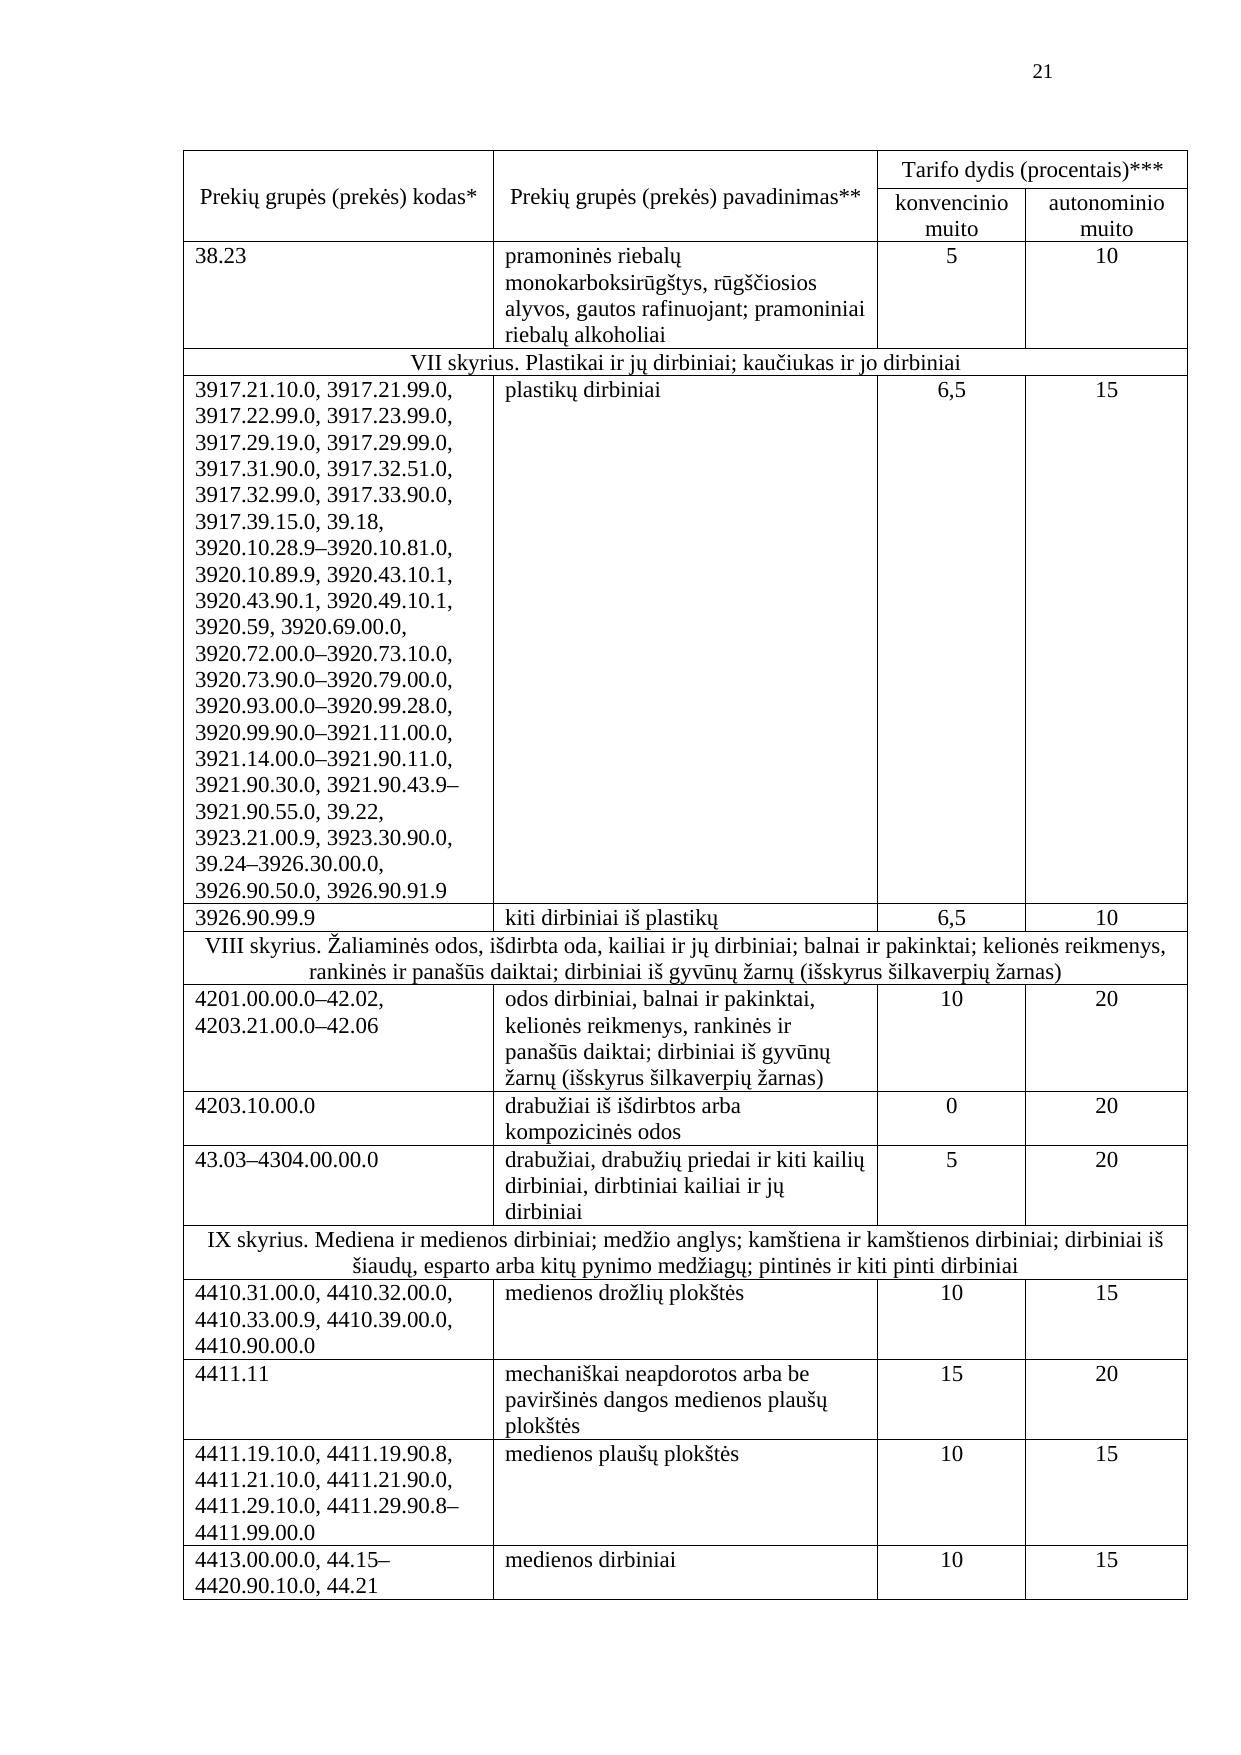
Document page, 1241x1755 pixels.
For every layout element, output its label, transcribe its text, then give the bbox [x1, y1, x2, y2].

table_cell 20 [1026, 1360, 1187, 1439]
table_cell 4410.31.00.0, 4410.32.00.0, 4410.33.00.9, 4410.39.00.0, 4410.90.00.0 [184, 1280, 493, 1358]
table_cell 5 [878, 1146, 1025, 1225]
table_cell 10 [1026, 242, 1187, 348]
table_cell mechaniškai neapdorotos arba be paviršinės dangos medienos plaušų plokštės [494, 1360, 877, 1439]
table_cell 15 [1026, 376, 1187, 903]
table_cell 4201.00.00.0–42.02, 4203.21.00.0–42.06 [184, 985, 493, 1091]
table_cell plastikų dirbiniai [494, 376, 877, 903]
table_cell 3926.90.99.9 [184, 904, 493, 931]
table_cell 6,5 [878, 904, 1025, 931]
table_cell 10 [1026, 904, 1187, 931]
table_cell 15 [1026, 1280, 1187, 1358]
table_cell odos dirbiniai, balnai ir pakinktai, kelionės reikmenys, rankinės ir panašūs daiktai; dirbiniai iš gyvūnų žarnų (išskyrus šilkaverpių žarnas) [494, 985, 877, 1091]
table_header Prekių grupės (prekės) kodas* [184, 151, 493, 241]
table_cell medienos plaušų plokštės [494, 1440, 877, 1545]
table_cell konvencinio muito [878, 189, 1025, 241]
table_cell 20 [1026, 1092, 1187, 1144]
table_cell 43.03–4304.00.00.0 [184, 1146, 493, 1225]
table_cell 4411.11 [184, 1360, 493, 1439]
table_cell 0 [878, 1092, 1025, 1144]
table_cell 3917.21.10.0, 3917.21.99.0, 3917.22.99.0, 3917.23.99.0, 3917.29.19.0, 3917.29.99.0, 3917.31.90.0, 3917.32.51.0, 3917.32.99.0, 3917.33.90.0, 3917.39.15.0, 39.18, 3920.10.28.9–3920.10.81.0, 3920.10.89.9, 3920.43.10.1, 3920.43.90.1, 3920.49.10.1, 3920.59, 3920.69.00.0, 3920.72.00.0–3920.73.10.0, 3920.73.90.0–3920.79.00.0, 3920.93.00.0–3920.99.28.0, 3920.99.90.0–3921.11.00.0, 3921.14.00.0–3921.90.11.0, 3921.90.30.0, 3921.90.43.9–3921.90.55.0, 39.22, 3923.21.00.9, 3923.30.90.0, 39.24–3926.30.00.0, 3926.90.50.0, 3926.90.91.9 [184, 376, 493, 903]
table_cell 5 [878, 242, 1025, 348]
table_cell 10 [878, 985, 1025, 1091]
table_cell drabužiai, drabužių priedai ir kiti kailių dirbiniai, dirbtiniai kailiai ir jų dirbiniai [494, 1146, 877, 1225]
table_header Tarifo dydis (procentais)*** [878, 151, 1187, 187]
table_cell medienos drožlių plokštės [494, 1280, 877, 1358]
table_cell 15 [878, 1360, 1025, 1439]
table_cell pramoninės riebalų monokarboksirūgštys, rūgščiosios alyvos, gautos rafinuojant; pramoniniai riebalų alkoholiai [494, 242, 877, 348]
table_cell autonominio muito [1026, 189, 1187, 241]
table_cell drabužiai iš išdirbtos arba kompozicinės odos [494, 1092, 877, 1144]
table_header Prekių grupės (prekės) pavadinimas** [494, 151, 877, 241]
table_cell VIII skyrius. Žaliaminės odos, išdirbta oda, kailiai ir jų dirbiniai; balnai ir pakinktai; kelionės reikmenys, rankinės ir panašūs daiktai; dirbiniai iš gyvūnų žarnų (išskyrus šilkaverpių žarnas) [184, 932, 1187, 984]
table_cell 10 [878, 1440, 1025, 1545]
table_cell 10 [878, 1280, 1025, 1358]
table_cell 4203.10.00.0 [184, 1092, 493, 1144]
table_cell 6,5 [878, 376, 1025, 903]
table_cell VII skyrius. Plastikai ir jų dirbiniai; kaučiukas ir jo dirbiniai [184, 349, 1187, 375]
table_cell 20 [1026, 985, 1187, 1091]
table_cell kiti dirbiniai iš plastikų [494, 904, 877, 931]
table_cell 20 [1026, 1146, 1187, 1225]
table_cell medienos dirbiniai [494, 1546, 877, 1599]
table_cell 38.23 [184, 242, 493, 348]
table_cell IX skyrius. Mediena ir medienos dirbiniai; medžio anglys; kamštiena ir kamštienos dirbiniai; dirbiniai iš šiaudų, esparto arba kitų pynimo medžiagų; pintinės ir kiti pinti dirbiniai [184, 1226, 1187, 1278]
table_cell 4413.00.00.0, 44.15–4420.90.10.0, 44.21 [184, 1546, 493, 1599]
table_cell 4411.19.10.0, 4411.19.90.8, 4411.21.10.0, 4411.21.90.0, 4411.29.10.0, 4411.29.90.8–4411.99.00.0 [184, 1440, 493, 1545]
table_cell 15 [1026, 1440, 1187, 1545]
table_cell 15 [1026, 1546, 1187, 1599]
table_cell 10 [878, 1546, 1025, 1599]
